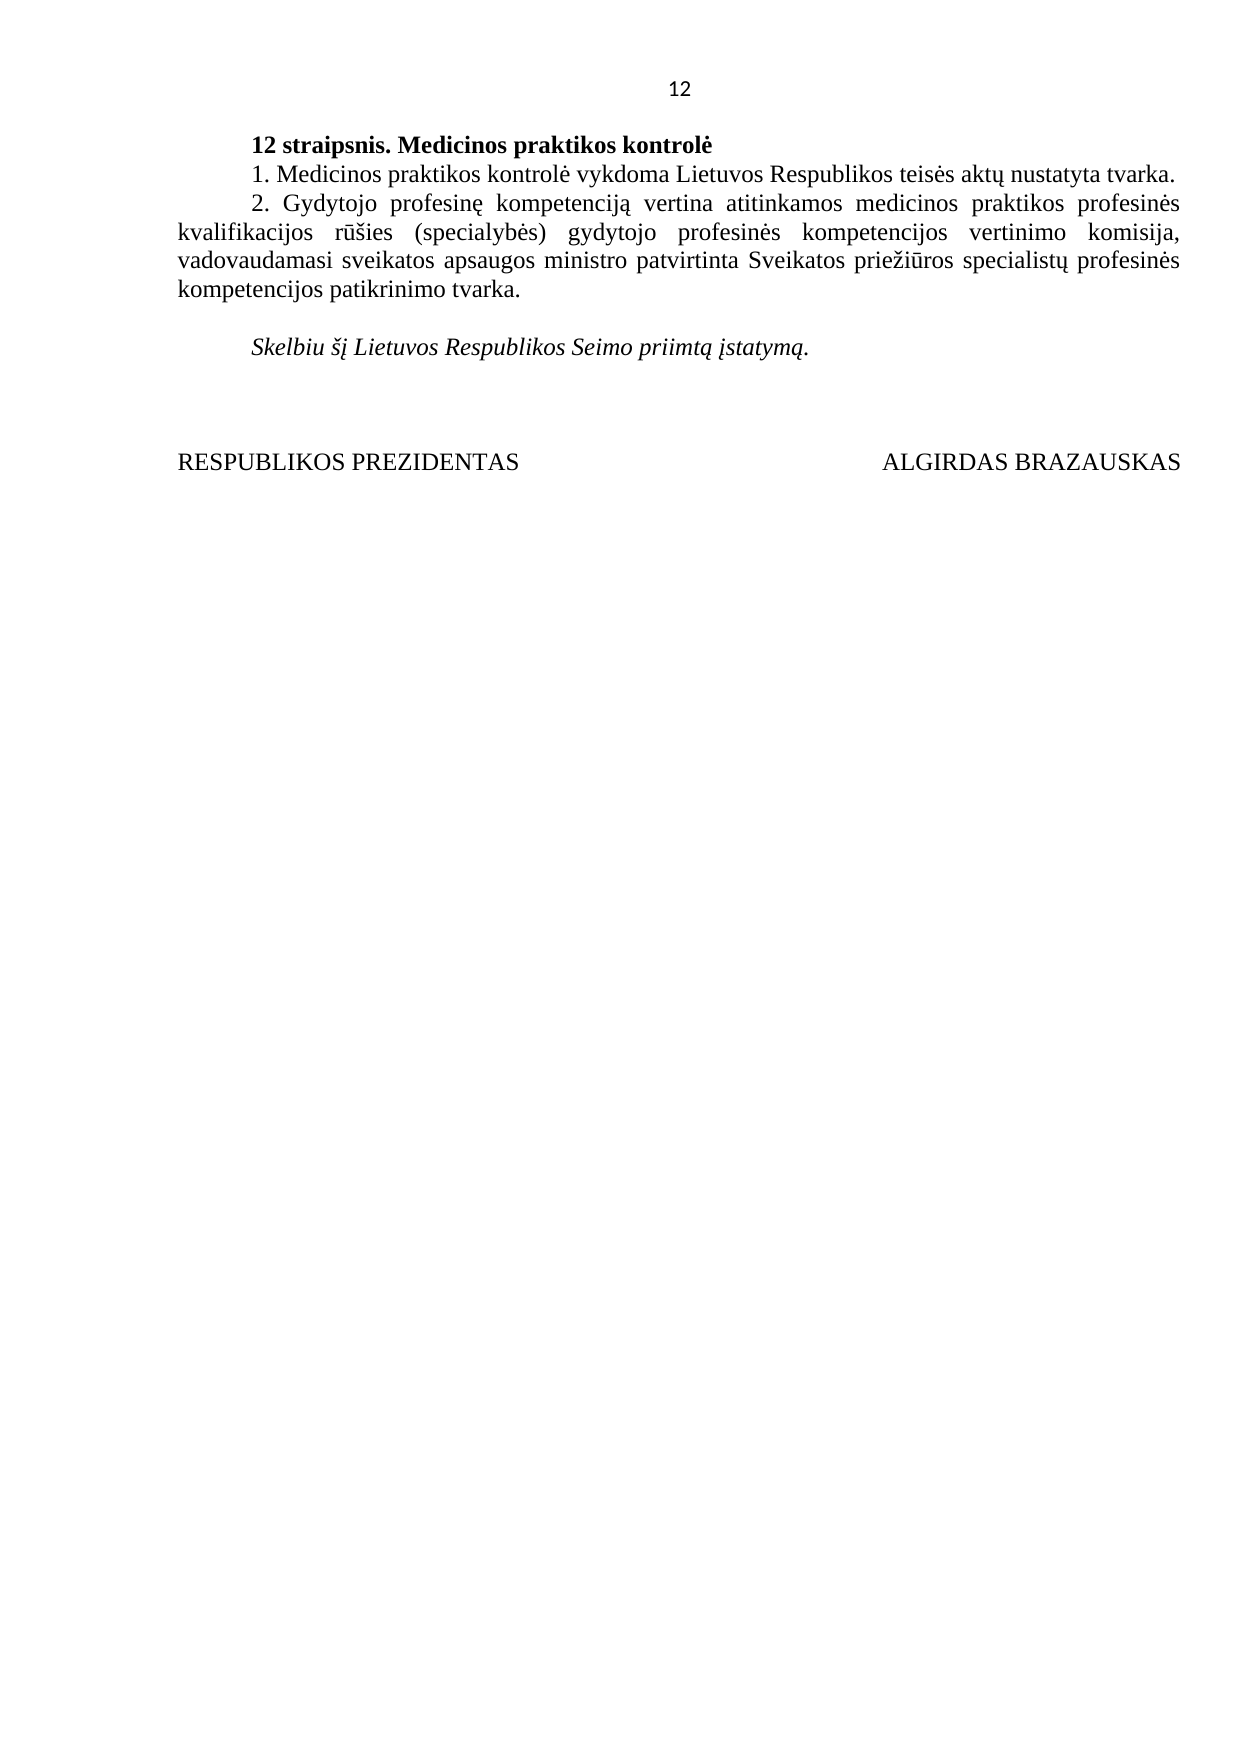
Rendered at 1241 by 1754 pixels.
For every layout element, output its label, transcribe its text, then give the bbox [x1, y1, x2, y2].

text 1. Medicinos praktikos kontrolė vykdoma Lietuvos Respublikos teisės aktų nustatyta tvarka. [177, 159, 1181, 188]
text 12 straipsnis. Medicinos praktikos kontrolė [177, 131, 1181, 159]
text RESPUBLIKOS PREZIDENTAS ALGIRDAS BRAZAUSKAS [177, 447, 1181, 476]
text Skelbiu šį Lietuvos Respublikos Seimo priimtą įstatymą. [177, 332, 1181, 361]
text 2. Gydytojo profesinę kompetenciją vertina atitinkamos medicinos praktikos profesinės kvalifikacijos rūšies (specialybės) gydytojo profesinės kompetencijos vertinimo komisija, vadovaudamasi sveikatos apsaugos ministro patvirtinta Sveikatos priežiūros specialistų profesinės kompetencijos patikrinimo tvarka. [177, 188, 1181, 303]
